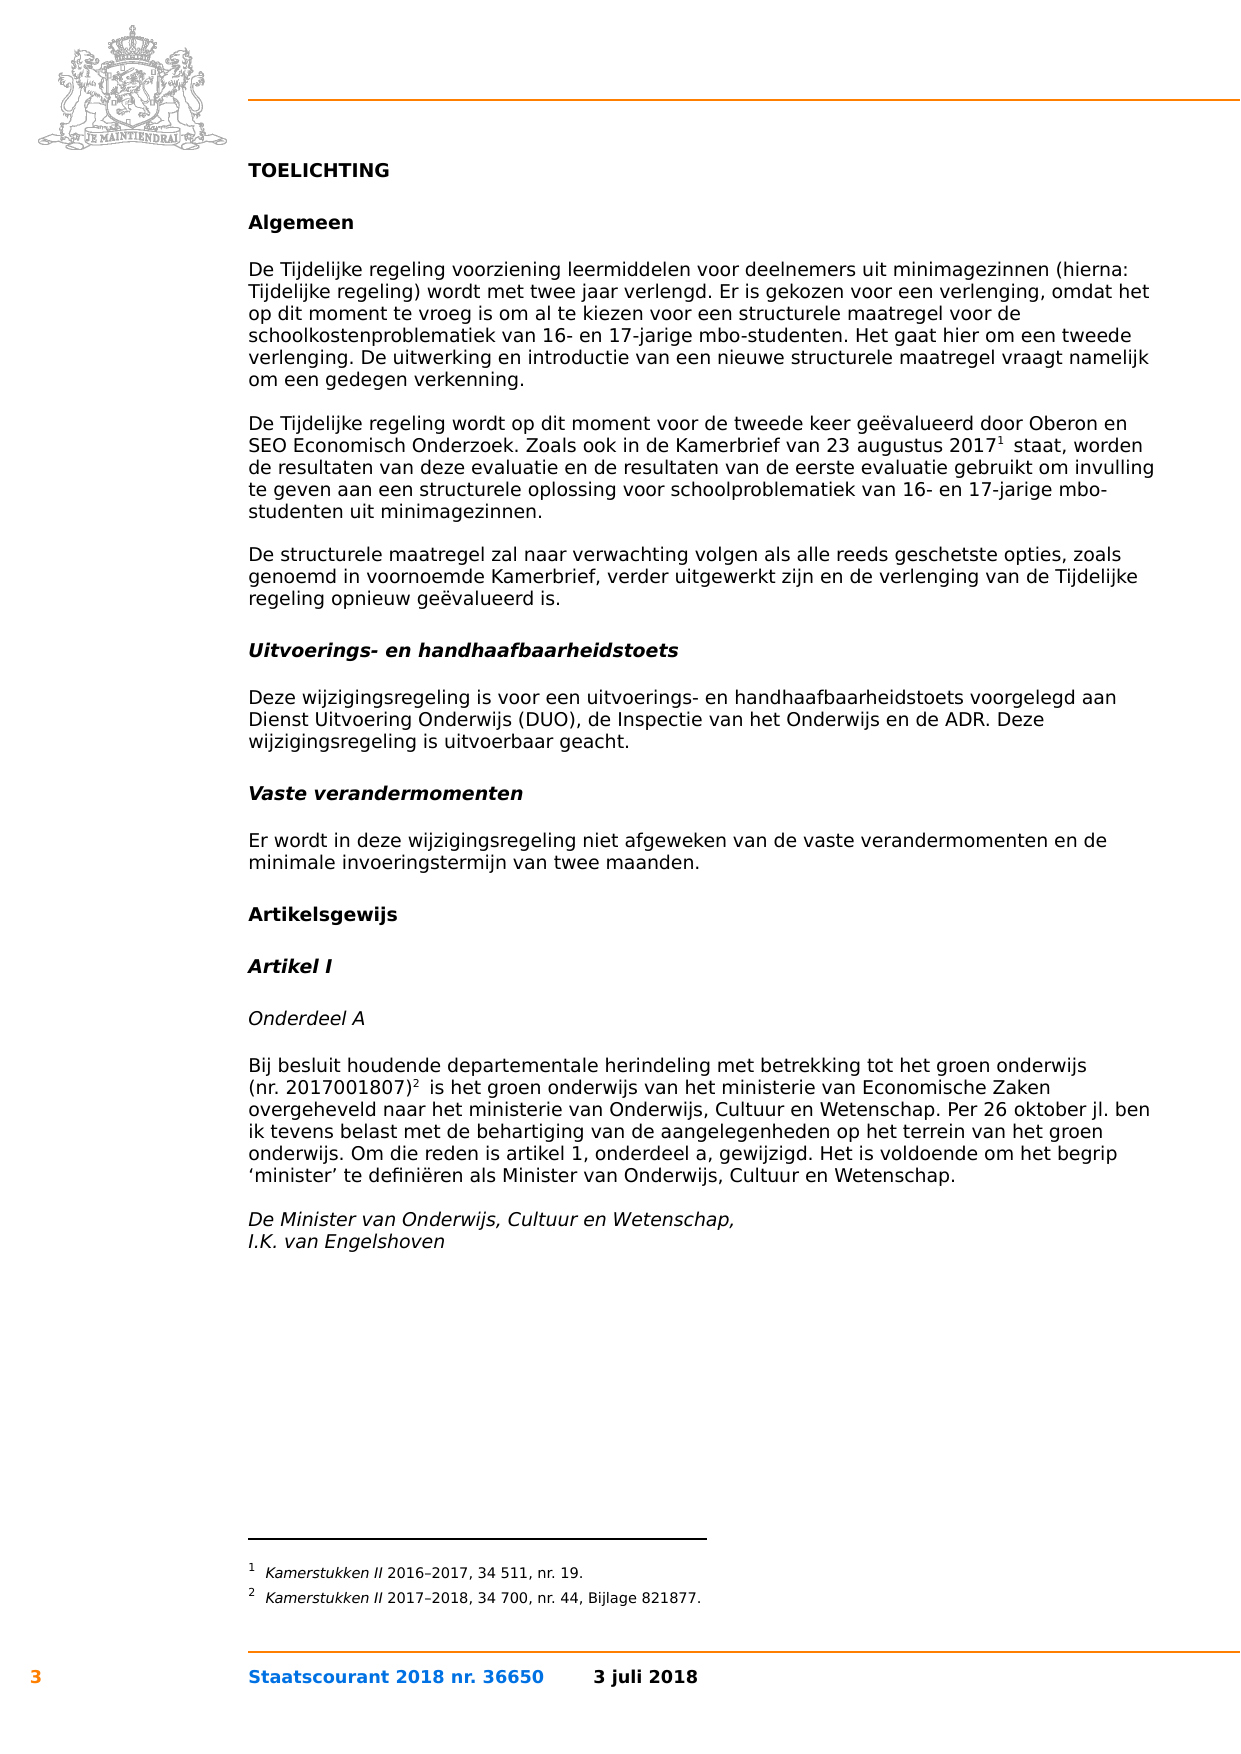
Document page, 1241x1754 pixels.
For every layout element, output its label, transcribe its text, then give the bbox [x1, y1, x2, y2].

text Bij besluit houdende departementale herindeling met betrekking tot het groen onderwijs (nr. 2017001807) is het groen onderwijs van het ministerie van Economische Zaken overgeheveld naar het ministerie van Onderwijs, Cultuur en Wetenschap. Per 26 oktober jl. ben ik tevens belast met de behartiging van de aangelegenheden op het terrein van het groen onderwijs. Om die reden is artikel 1, onderdeel a, gewijzigd. Het is voldoende om het begrip ‘minister’ te definiëren als Minister van Onderwijs, Cultuur en Wetenschap. [248, 1055, 1163, 1187]
subtitle TOELICHTING [248, 160, 1163, 182]
text De Minister van Onderwijs, Cultuur en Wetenschap, I.K. van Engelshoven [248, 1209, 1163, 1253]
text Er wordt in deze wijzigingsregeling niet afgeweken van de vaste verandermomenten en de minimale invoeringstermijn van twee maanden. [248, 830, 1163, 874]
subtitle Uitvoerings- en handhaafbaarheidstoets [248, 640, 1163, 662]
text De Tijdelijke regeling voorziening leermiddelen voor deelnemers uit minimagezinnen (hierna: Tijdelijke regeling) wordt met twee jaar verlengd. Er is gekozen voor een verlenging, omdat het op dit moment te vroeg is om al te kiezen voor een structurele maatregel voor de schoolkostenproblematiek van 16- en 17-jarige mbo-studenten. Het gaat hier om een tweede verlenging. De uitwerking en introductie van een nieuwe structurele maatregel vraagt namelijk om een gedegen verkenning. [248, 259, 1163, 391]
text Kamerstukken II 2016–2017, 34 511, nr. 19. [248, 1561, 1163, 1583]
subtitle Algemeen [248, 212, 1163, 234]
text Kamerstukken II 2017–2018, 34 700, nr. 44, Bijlage 821877. [248, 1586, 1163, 1608]
text De structurele maatregel zal naar verwachting volgen als alle reeds geschetste opties, zoals genoemd in voornoemde Kamerbrief, verder uitgewerkt zijn en de verlenging van de Tijdelijke regeling opnieuw geëvalueerd is. [248, 544, 1163, 610]
text Deze wijzigingsregeling is voor een uitvoerings- en handhaafbaarheidstoets voorgelegd aan Dienst Uitvoering Onderwijs (DUO), de Inspectie van het Onderwijs en de ADR. Deze wijzigingsregeling is uitvoerbaar geacht. [248, 687, 1163, 753]
subtitle Vaste verandermomenten [248, 783, 1163, 805]
picture [38, 25, 227, 150]
subtitle Onderdeel A [248, 1008, 1163, 1030]
subtitle Artikelsgewijs [248, 904, 1163, 926]
text De Tijdelijke regeling wordt op dit moment voor de tweede keer geëvalueerd door Oberon en SEO Economisch Onderzoek. Zoals ook in de Kamerbrief van 23 augustus 2017 staat, worden de resultaten van deze evaluatie en de resultaten van de eerste evaluatie gebruikt om invulling te geven aan een structurele oplossing voor schoolproblematiek van 16- en 17-jarige mbo-studenten uit minimagezinnen. [248, 413, 1163, 522]
subtitle Artikel I [248, 956, 1163, 978]
